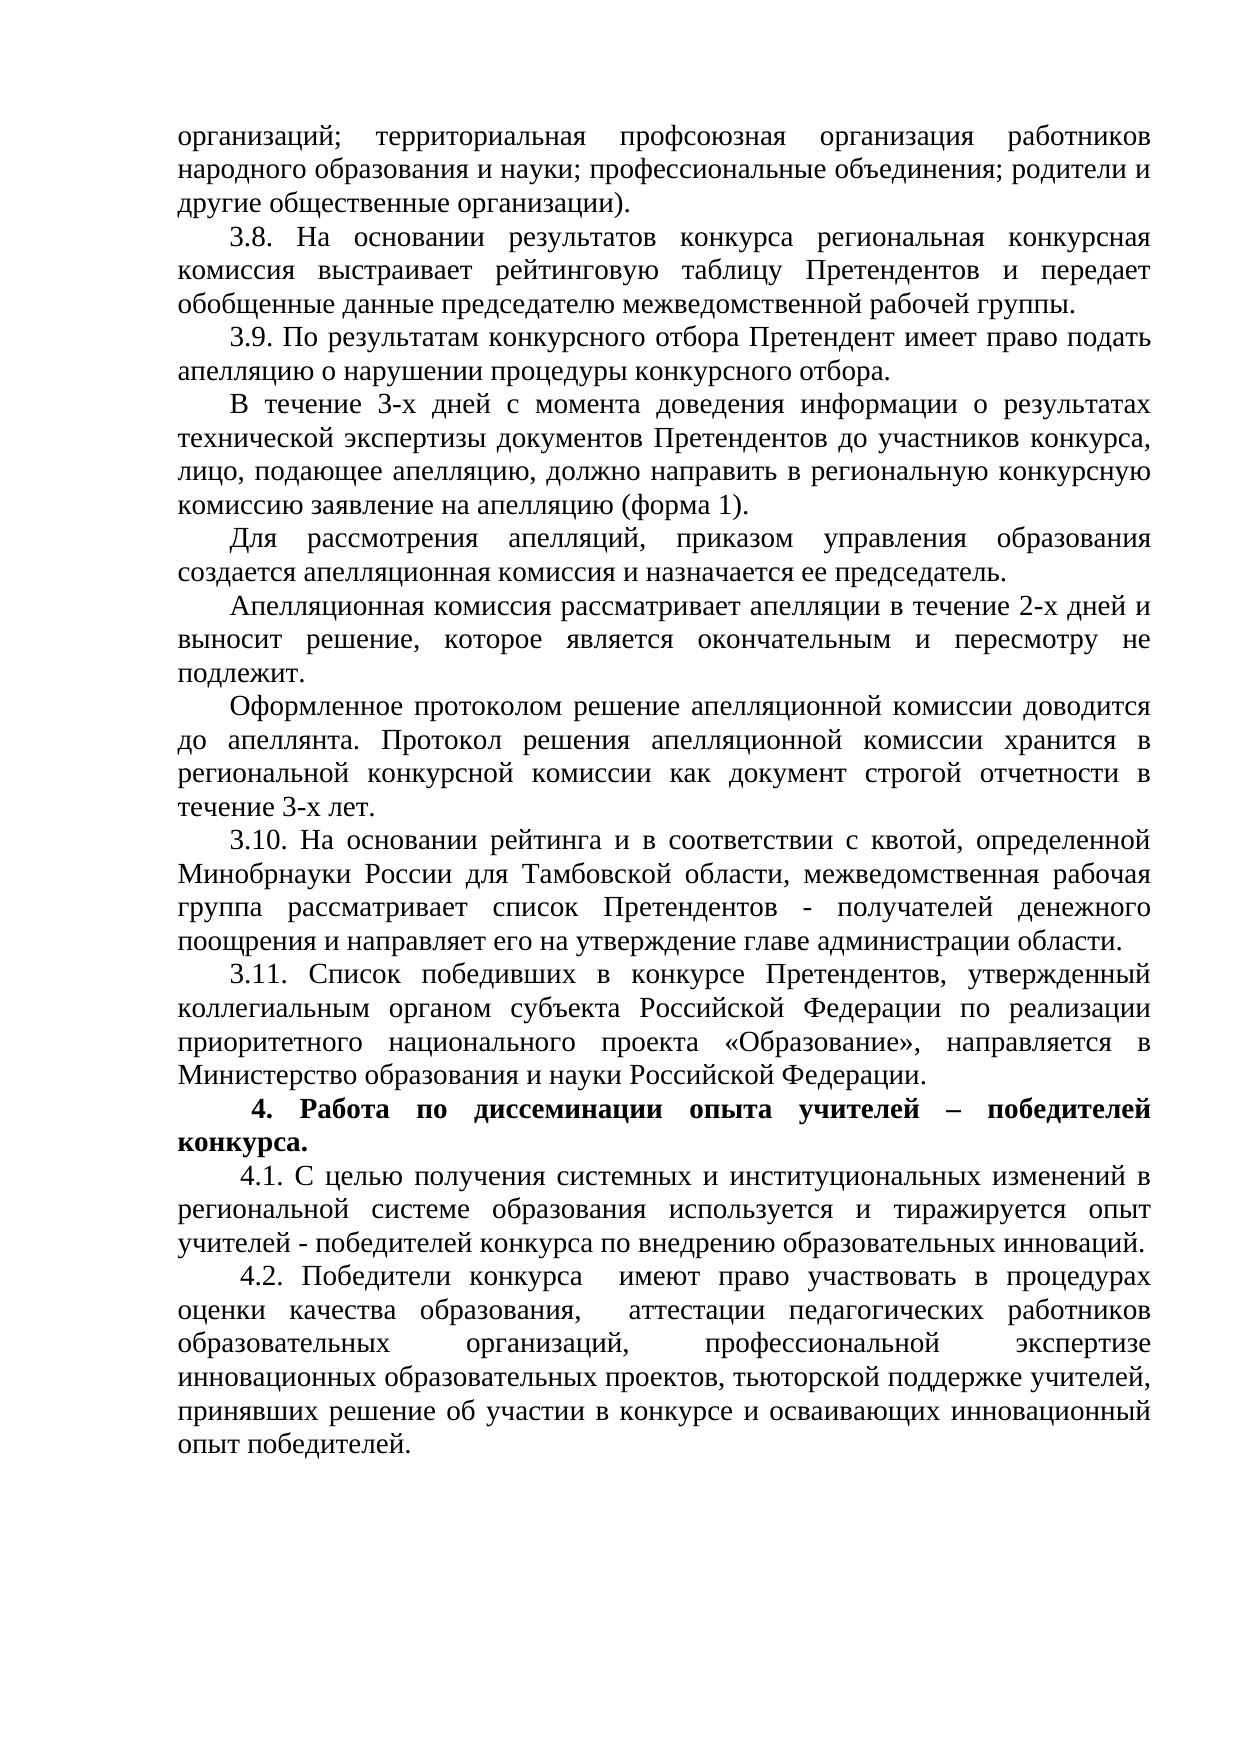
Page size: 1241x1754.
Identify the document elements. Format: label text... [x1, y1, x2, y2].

text В течение 3-х дней с момента доведения информации о результатах технической экспертизы документов Претендентов до участников конкурса, лицо, подающее апелляцию, должно направить в региональную конкурсную комиссию заявление на апелляцию (форма 1). [177, 386, 1152, 521]
text 4.1. С целью получения системных и институциональных изменений в региональной системе образования используется и тиражируется опыт учителей - победителей конкурса по внедрению образовательных инноваций. [177, 1158, 1152, 1258]
text 4.2. Победители конкурса имеют право участвовать в процедурах оценки качества образования, аттестации педагогических работников образовательных организаций, профессиональной экспертизе инновационных образовательных проектов, тьюторской поддержке учителей, принявших решение об участии в конкурсе и осваивающих инновационный опыт победителей. [177, 1258, 1152, 1460]
text Для рассмотрения апелляций, приказом управления образования создается апелляционная комиссия и назначается ее председатель. [177, 521, 1152, 588]
text организаций; территориальная профсоюзная организация работников народного образования и науки; профессиональные объединения; родители и другие общественные организации). [177, 118, 1152, 219]
text Апелляционная комиссия рассматривает апелляции в течение 2-х дней и выносит решение, которое является окончательным и пересмотру не подлежит. [177, 588, 1152, 688]
text 3.9. По результатам конкурсного отбора Претендент имеет право подать апелляцию о нарушении процедуры конкурсного отбора. [177, 319, 1152, 386]
text 4. Работа по диссеминации опыта учителей – победителей конкурса. [177, 1091, 1152, 1158]
text Оформленное протоколом решение апелляционной комиссии доводится до апеллянта. Протокол решения апелляционной комиссии хранится в региональной конкурсной комиссии как документ строгой отчетности в течение 3-х лет. [177, 688, 1152, 822]
text 3.11. Список победивших в конкурсе Претендентов, утвержденный коллегиальным органом субъекта Российской Федерации по реализации приоритетного национального проекта «Образование», направляется в Министерство образования и науки Российской Федерации. [177, 957, 1152, 1091]
text 3.8. На основании результатов конкурса региональная конкурсная комиссия выстраивает рейтинговую таблицу Претендентов и передает обобщенные данные председателю межведомственной рабочей группы. [177, 219, 1152, 319]
text 3.10. На основании рейтинга и в соответствии с квотой, определенной Минобрнауки России для Тамбовской области, межведомственная рабочая группа рассматривает список Претендентов - получателей денежного поощрения и направляет его на утверждение главе администрации области. [177, 822, 1152, 957]
